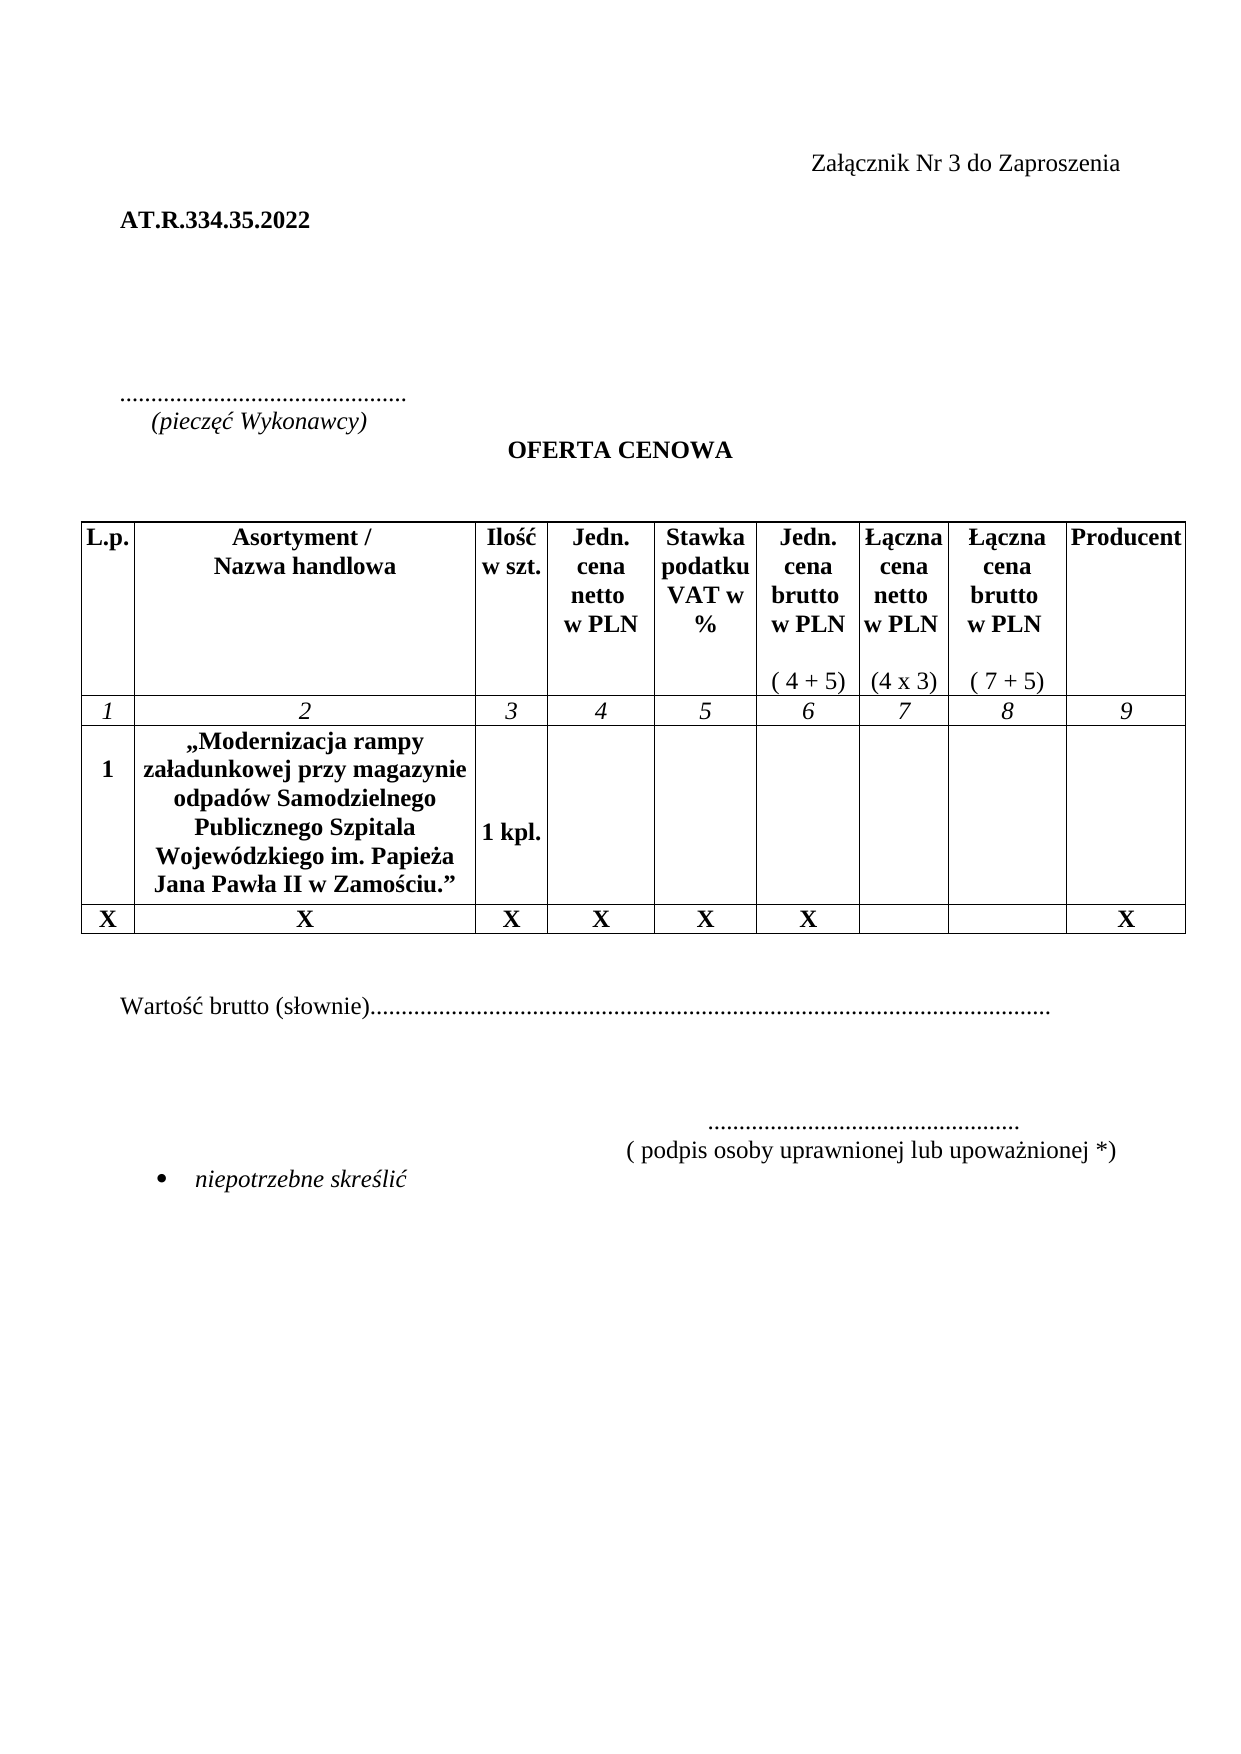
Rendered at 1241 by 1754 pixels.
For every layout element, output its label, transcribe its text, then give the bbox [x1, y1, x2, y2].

table_header Łączna cena netto w PLN (4 x 3) [860, 523, 948, 695]
table_cell [757, 726, 859, 903]
table_cell 4 [548, 696, 654, 725]
table_cell X [476, 905, 547, 933]
table_cell [860, 905, 948, 933]
table_cell 9 [1067, 696, 1185, 725]
table_cell 3 [476, 696, 547, 725]
table_cell 8 [949, 696, 1066, 725]
text .............................................. [120, 378, 1120, 406]
text AT.R.334.35.2022 [120, 205, 1120, 234]
table_header Jedn. cena netto w PLN [548, 523, 654, 695]
list niepotrzebne skreślić [157, 1164, 1120, 1193]
table_cell 5 [655, 696, 756, 725]
table_header Ilość w szt. [476, 523, 547, 695]
text Załącznik Nr 3 do Zaproszenia [120, 148, 1120, 176]
table_cell X [757, 905, 859, 933]
table_cell [1067, 726, 1185, 903]
table_cell X [82, 905, 134, 933]
text Wartość brutto (słownie)............................................................................................................. [120, 991, 1120, 1020]
text (pieczęć Wykonawcy) [120, 406, 1120, 435]
table_cell [548, 726, 654, 903]
table_header L.p. [82, 523, 134, 695]
table_cell X [655, 905, 756, 933]
text OFERTA CENOWA [120, 435, 1120, 464]
table_cell [655, 726, 756, 903]
table_cell 1 [82, 726, 134, 903]
table_cell [949, 905, 1066, 933]
text ( podpis osoby uprawnionej lub upoważnionej *) [120, 1135, 1120, 1164]
table_cell 2 [135, 696, 475, 725]
table_cell 6 [757, 696, 859, 725]
table_cell 1 kpl. [476, 726, 547, 903]
table_header Producent [1067, 523, 1185, 695]
table_cell X [135, 905, 475, 933]
table_header Jedn. cena brutto w PLN ( 4 + 5) [757, 523, 859, 695]
table_cell [860, 726, 948, 903]
text .................................................. [120, 1106, 1120, 1135]
table_header Łączna cena brutto w PLN ( 7 + 5) [949, 523, 1066, 695]
table_header Asortyment / Nazwa handlowa [135, 523, 475, 695]
table_cell „Modernizacja rampy załadunkowej przy magazynie odpadów Samodzielnego Publicznego Szpitala Wojewódzkiego im. Papieża Jana Pawła II w Zamościu.” [135, 726, 475, 903]
table_cell 1 [82, 696, 134, 725]
table_cell X [548, 905, 654, 933]
table_cell [949, 726, 1066, 903]
table_cell 7 [860, 696, 948, 725]
table_cell X [1067, 905, 1185, 933]
table_header Stawka podatku VAT w % [655, 523, 756, 695]
